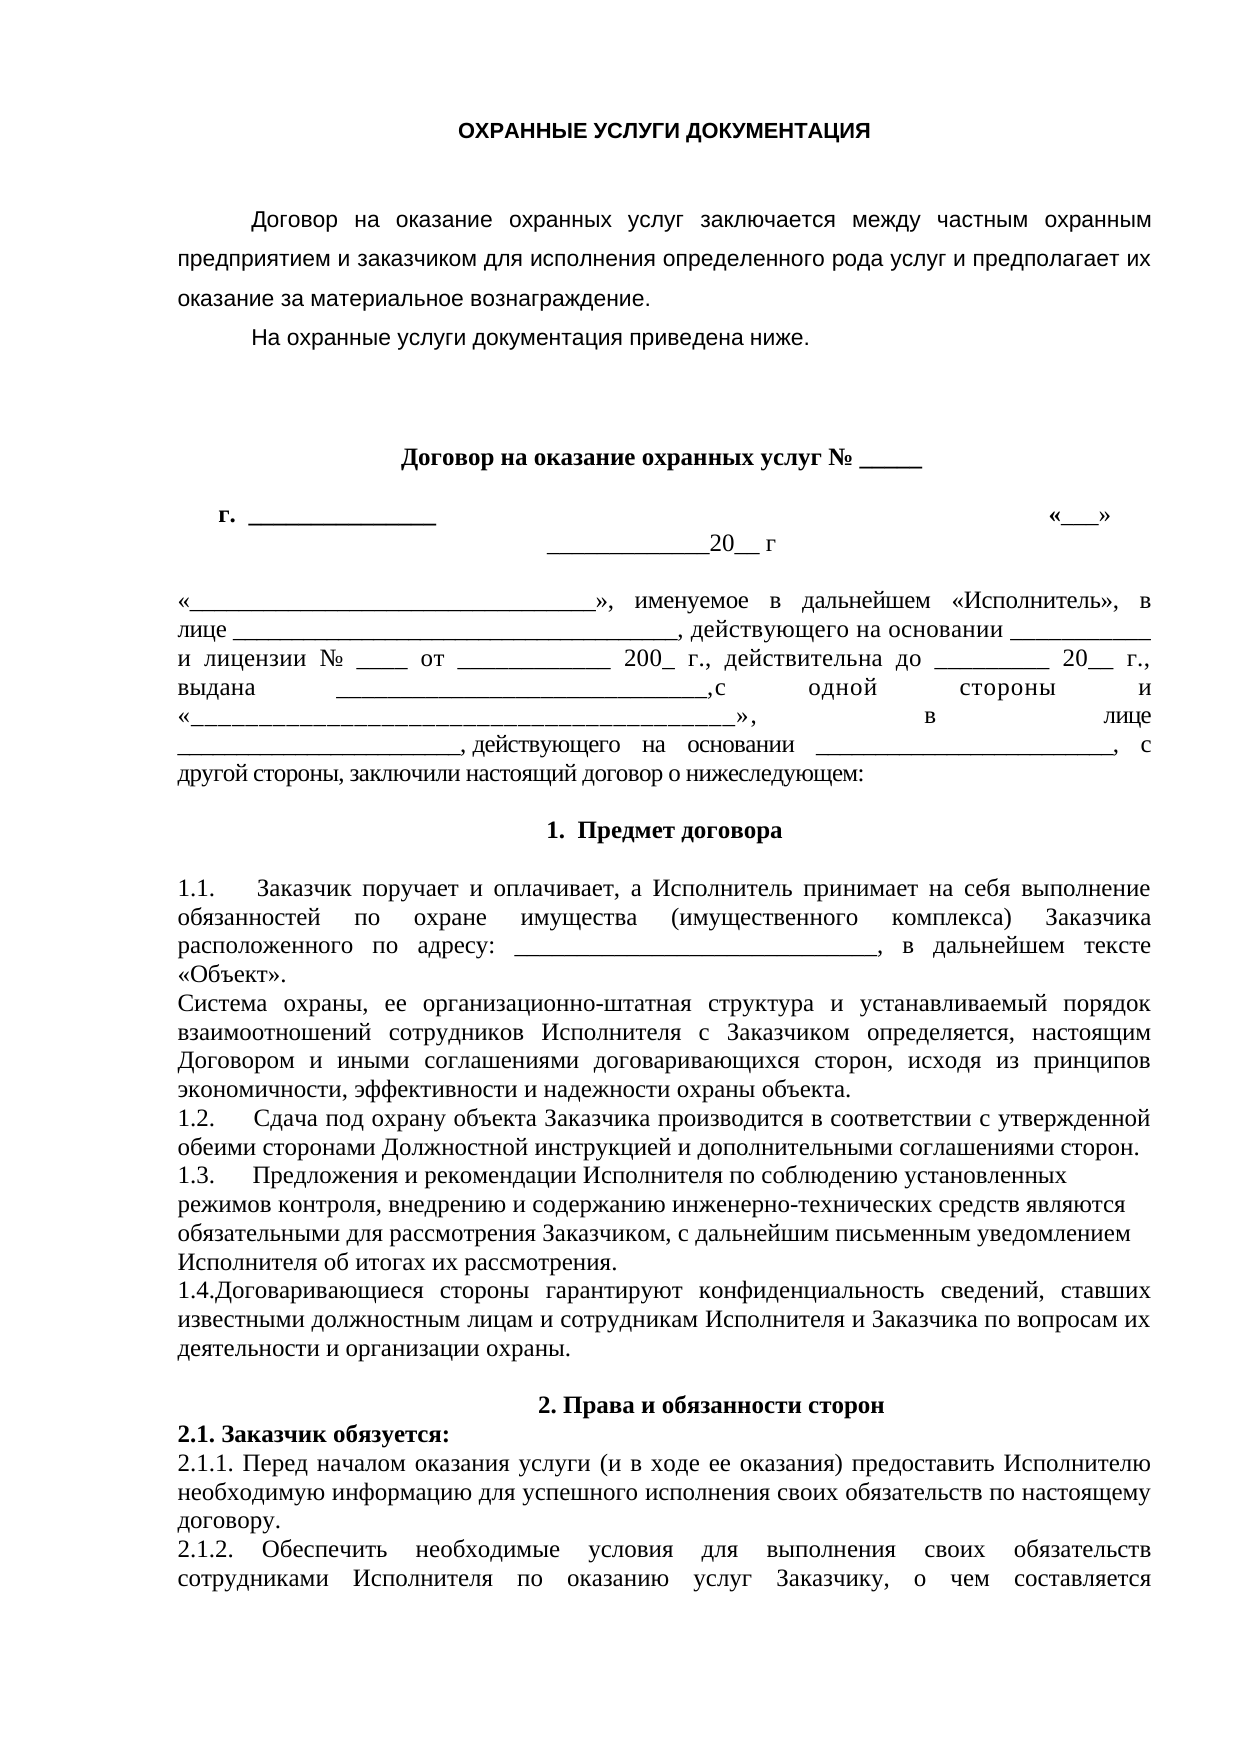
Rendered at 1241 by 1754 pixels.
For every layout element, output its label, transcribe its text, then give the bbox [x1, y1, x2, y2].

text 1. Предмет договора [177, 815, 1152, 844]
text г. _______________ «___» _____________20__ г [177, 499, 1152, 557]
text 1.4.Договаривающиеся стороны гарантируют конфиденциальность сведений, ставших известными должностным лицам и сотрудникам Исполнителя и Заказчика по вопросам их деятельности и организации охраны. [177, 1275, 1152, 1362]
text 1.2. Сдача под охрану объекта Заказчика производится в соответствии с утвержденной обеими сторонами Должностной инструкцией и дополнительными соглашениями сторон. [177, 1103, 1152, 1160]
text «_________________________________», именуемое в дальнейшем «Исполнитель», в лице ______________________________________, действующего на основании ___________ и лицензии № ____ от ____________ 200_ г., действительна до _________ 20__ г., выдана _____________________________,с одной стороны и «________________________________________», в лице ________________________, действующего на основании _________________________, с другой стороны, заключили настоящий договор о нижеследующем: [177, 585, 1152, 787]
text 2.1. Заказчик обязуется: [177, 1419, 1152, 1448]
text 1.1. Заказчик поручает и оплачивает, а Исполнитель принимает на себя выполнение обязанностей по охране имущества (имущественного комплекса) Заказчика расположенного по адресу: _____________________________, в дальнейшем тексте «Объект». [177, 873, 1152, 988]
text На охранные услуги документация приведена ниже. [177, 324, 1152, 351]
text Договор на оказание охранных услуг заключается между частным охранным предприятием и заказчиком для исполнения определенного рода услуг и предполагает их оказание за материальное вознаграждение. [177, 206, 1152, 311]
text 2.1.2. Обеспечить необходимые условия для выполнения своих обязательств сотрудниками Исполнителя по оказанию услуг Заказчику, о чем составляется [177, 1534, 1152, 1592]
text 2.1.1. Перед началом оказания услуги (и в ходе ее оказания) предоставить Исполнителю необходимую информацию для успешного исполнения своих обязательств по настоящему договору. [177, 1448, 1152, 1534]
text Система охраны, ее организационно-штатная структура и устанавливаемый порядок взаимоотношений сотрудников Исполнителя с Заказчиком определяется, настоящим Договором и иными соглашениями договаривающихся сторон, исходя из принципов экономичности, эффективности и надежности охраны объекта. [177, 988, 1152, 1103]
text 1.3. Предложения и рекомендации Исполнителя по соблюдению установленных режимов контроля, внедрению и содержанию инженерно-технических средств являются обязательными для рассмотрения Заказчиком, с дальнейшим письменным уведомлением Исполнителя об итогах их рассмотрения. [177, 1160, 1152, 1275]
text ОХРАННЫЕ УСЛУГИ ДОКУМЕНТАЦИЯ [177, 118, 1152, 143]
text Договор на оказание охранных услуг № _____ [177, 442, 1152, 470]
text 2. Права и обязанности сторон [177, 1390, 1152, 1419]
